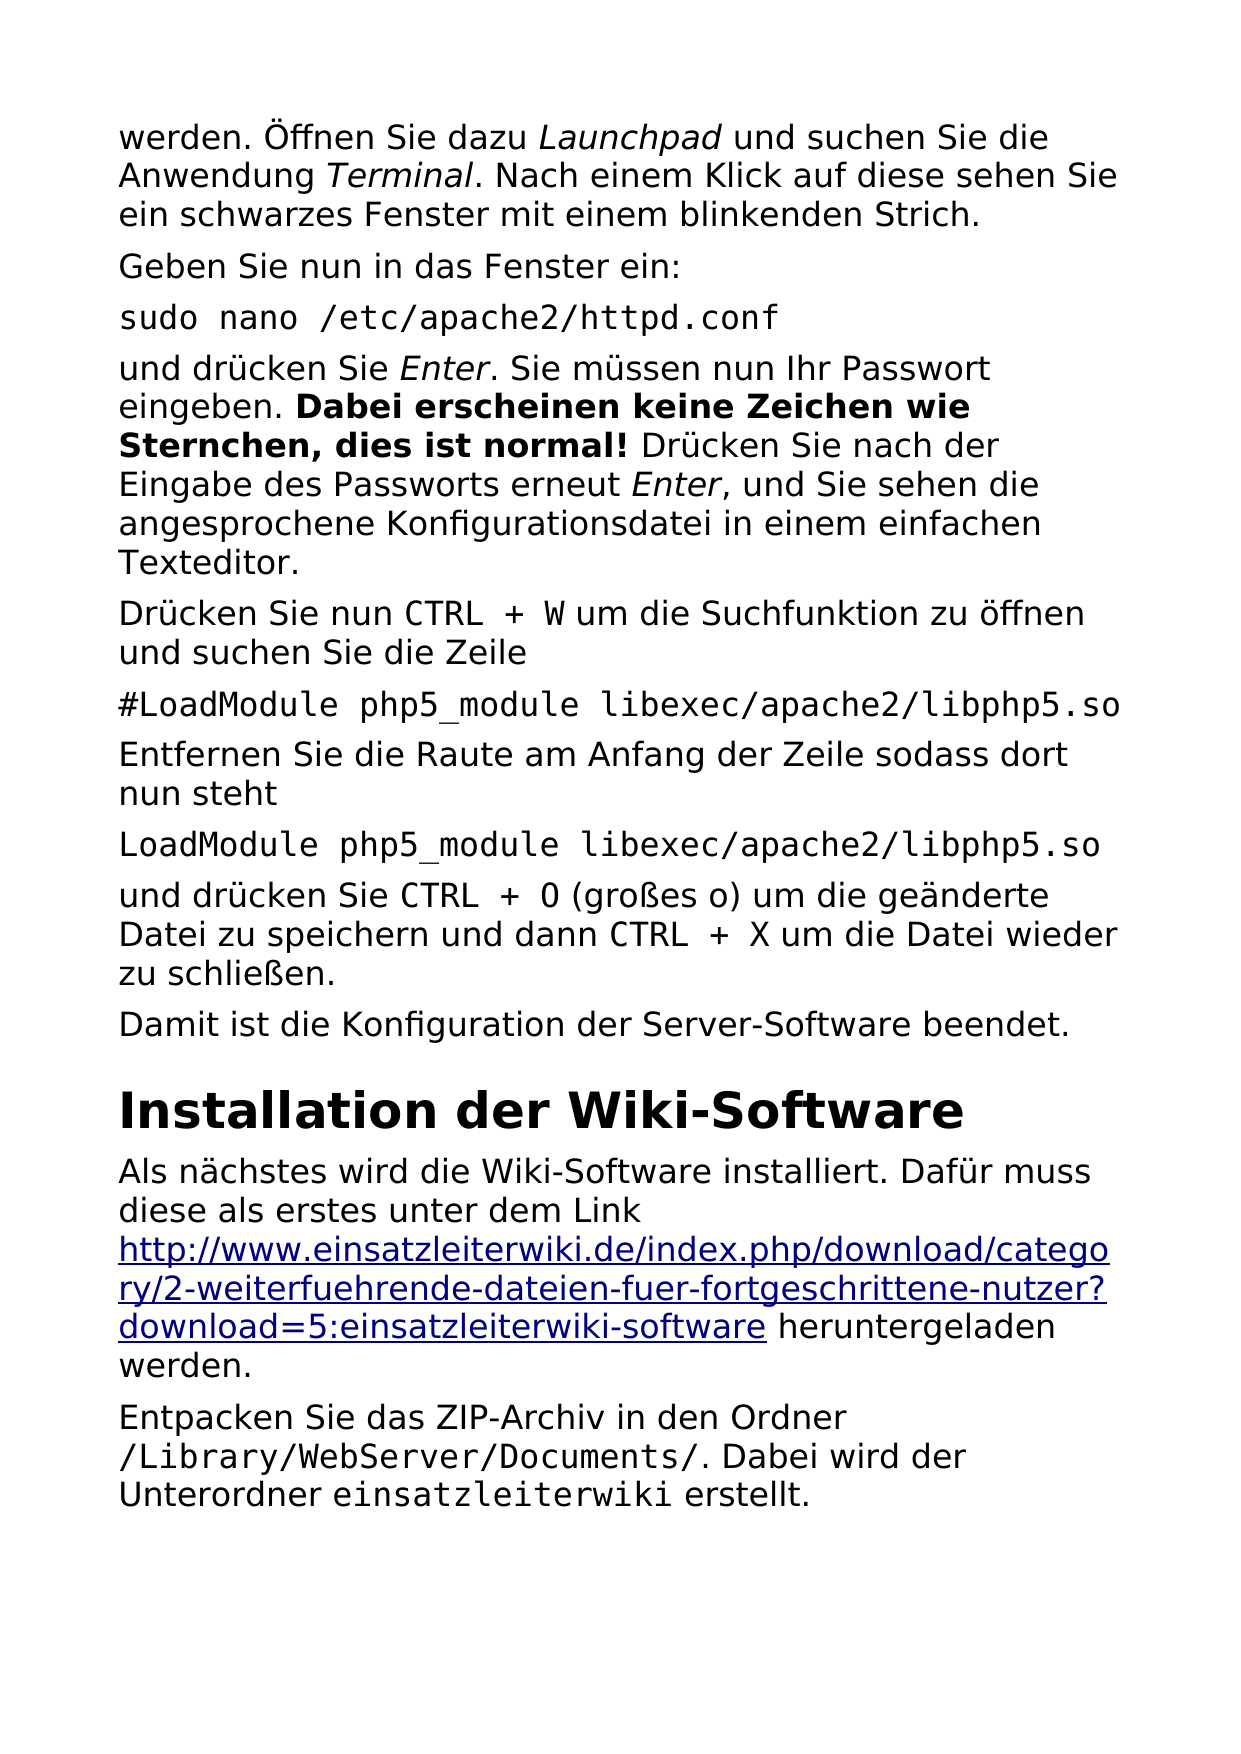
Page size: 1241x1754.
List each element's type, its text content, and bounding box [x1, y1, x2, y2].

text und drücken Sie Enter. Sie müssen nun Ihr Passwort eingeben. Dabei erscheinen keine Zeichen wie Sternchen, dies ist normal! Drücken Sie nach der Eingabe des Passworts erneut Enter, und Sie sehen die angesprochene Konfigurationsdatei in einem einfachen Texteditor. [118, 349, 1122, 582]
subtitle Installation der Wiki-Software [118, 1082, 1122, 1140]
text sudo nano /etc/apache2/httpd.conf [118, 298, 1122, 337]
text Entpacken Sie das ZIP-Archiv in den Ordner /Library/WebServer/Documents/. Dabei wird der Unterordner einsatzleiterwiki erstellt. [118, 1398, 1122, 1515]
text LoadModule php5_module libexec/apache2/libphp5.so [118, 826, 1122, 865]
text Drücken Sie nun CTRL + W um die Suchfunktion zu öffnen und suchen Sie die Zeile [118, 595, 1122, 672]
text und drücken Sie CTRL + O (großes o) um die geänderte Datei zu speichern und dann CTRL + X um die Datei wieder zu schließen. [118, 876, 1122, 993]
text Geben Sie nun in das Fenster ein: [118, 247, 1122, 286]
text Entfernen Sie die Raute am Anfang der Zeile sodass dort nun steht [118, 736, 1122, 813]
text Als nächstes wird die Wiki-Software installiert. Dafür muss diese als erstes unter dem Link http://www.einsatzleiterwiki.de/index.php/download/category/2-weiterfuehrende-dateien-fuer-fortgeschrittene-nutzer?download=5:einsatzleiterwiki-software heruntergeladen werden. [118, 1153, 1122, 1386]
text Damit ist die Konfiguration der Server-Software beendet. [118, 1006, 1122, 1044]
text #LoadModule php5_module libexec/apache2/libphp5.so [118, 685, 1122, 724]
text werden. Öffnen Sie dazu Launchpad und suchen Sie die Anwendung Terminal. Nach einem Klick auf diese sehen Sie ein schwarzes Fenster mit einem blinkenden Strich. [118, 118, 1122, 235]
